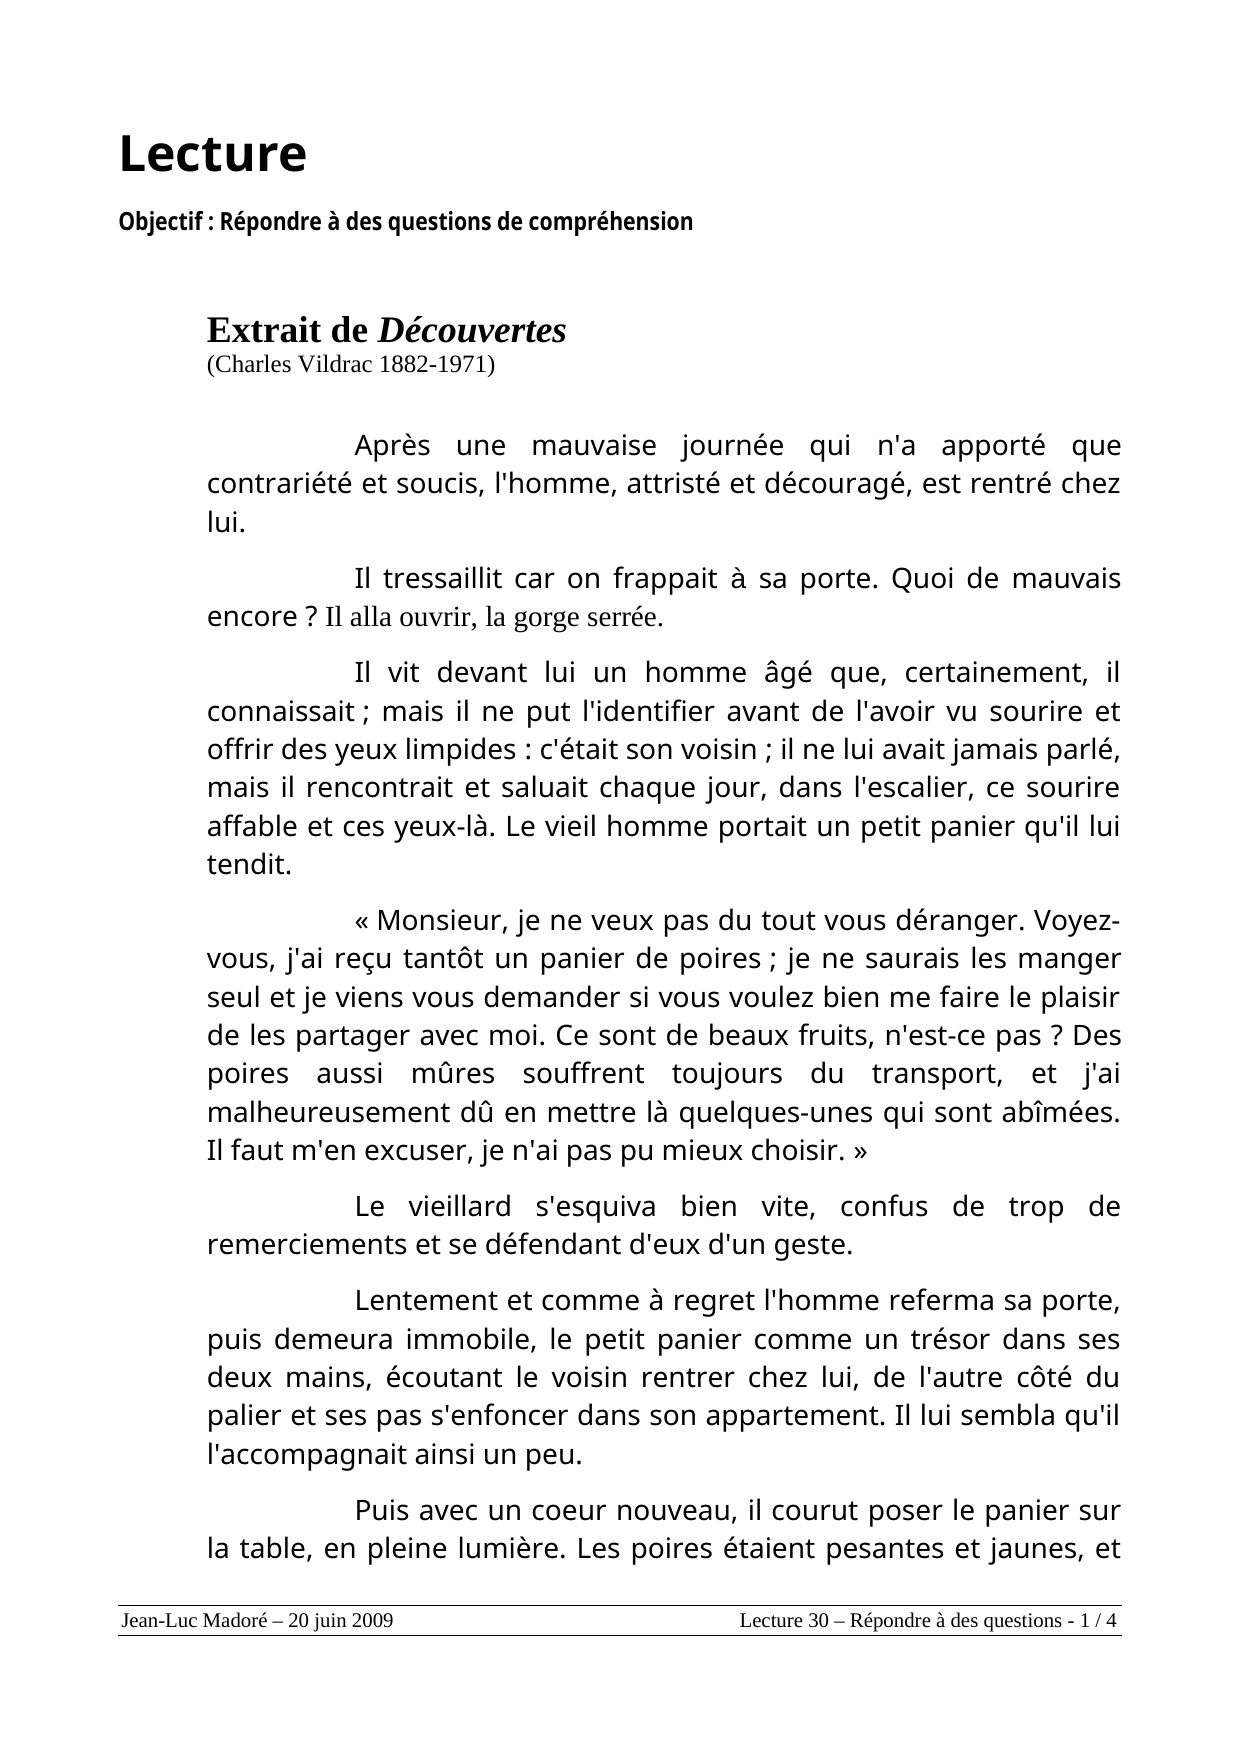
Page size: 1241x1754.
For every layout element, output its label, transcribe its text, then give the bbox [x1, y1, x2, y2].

text Il tressaillit car on frappait à sa porte. Quoi de mauvais encore ? Il alla ouvrir, la gorge serrée. [207, 558, 1122, 635]
text Puis avec un coeur nouveau, il courut poser le panier sur la table, en pleine lumière. Les poires étaient pesantes et jaunes, et [207, 1490, 1122, 1567]
text Lecture [118, 118, 1122, 186]
text (Charles Vildrac 1882-1971) [207, 350, 1122, 378]
text « Monsieur, je ne veux pas du tout vous déranger. Voyez-vous, j'ai reçu tantôt un panier de poires ; je ne saurais les manger seul et je viens vous demander si vous voulez bien me faire le plaisir de les partager avec moi. Ce sont de beaux fruits, n'est-ce pas ? Des poires aussi mûres souffrent toujours du transport, et j'ai malheureusement dû en mettre là quelques-unes qui sont abîmées. Il faut m'en excuser, je n'ai pas pu mieux choisir. » [207, 900, 1122, 1168]
text Lentement et comme à regret l'homme referma sa porte, puis demeura immobile, le petit panier comme un trésor dans ses deux mains, écoutant le voisin rentrer chez lui, de l'autre côté du palier et ses pas s'enfoncer dans son appartement. Il lui sembla qu'il l'accompagnait ainsi un peu. [207, 1281, 1122, 1472]
text Le vieillard s'esquiva bien vite, confus de trop de remerciements et se défendant d'eux d'un geste. [207, 1186, 1122, 1263]
text Après une mauvaise journée qui n'a apporté que contrariété et soucis, l'homme, attristé et découragé, est rentré chez lui. [207, 425, 1122, 540]
text Objectif : Répondre à des questions de compréhension [118, 204, 1122, 238]
text Extrait de Découvertes [207, 309, 1122, 350]
text Il vit devant lui un homme âgé que, certainement, il connaissait ; mais il ne put l'identifier avant de l'avoir vu sourire et offrir des yeux limpides : c'était son voisin ; il ne lui avait jamais parlé, mais il rencontrait et saluait chaque jour, dans l'escalier, ce sourire affable et ces yeux-là. Le vieil homme portait un petit panier qu'il lui tendit. [207, 652, 1122, 882]
